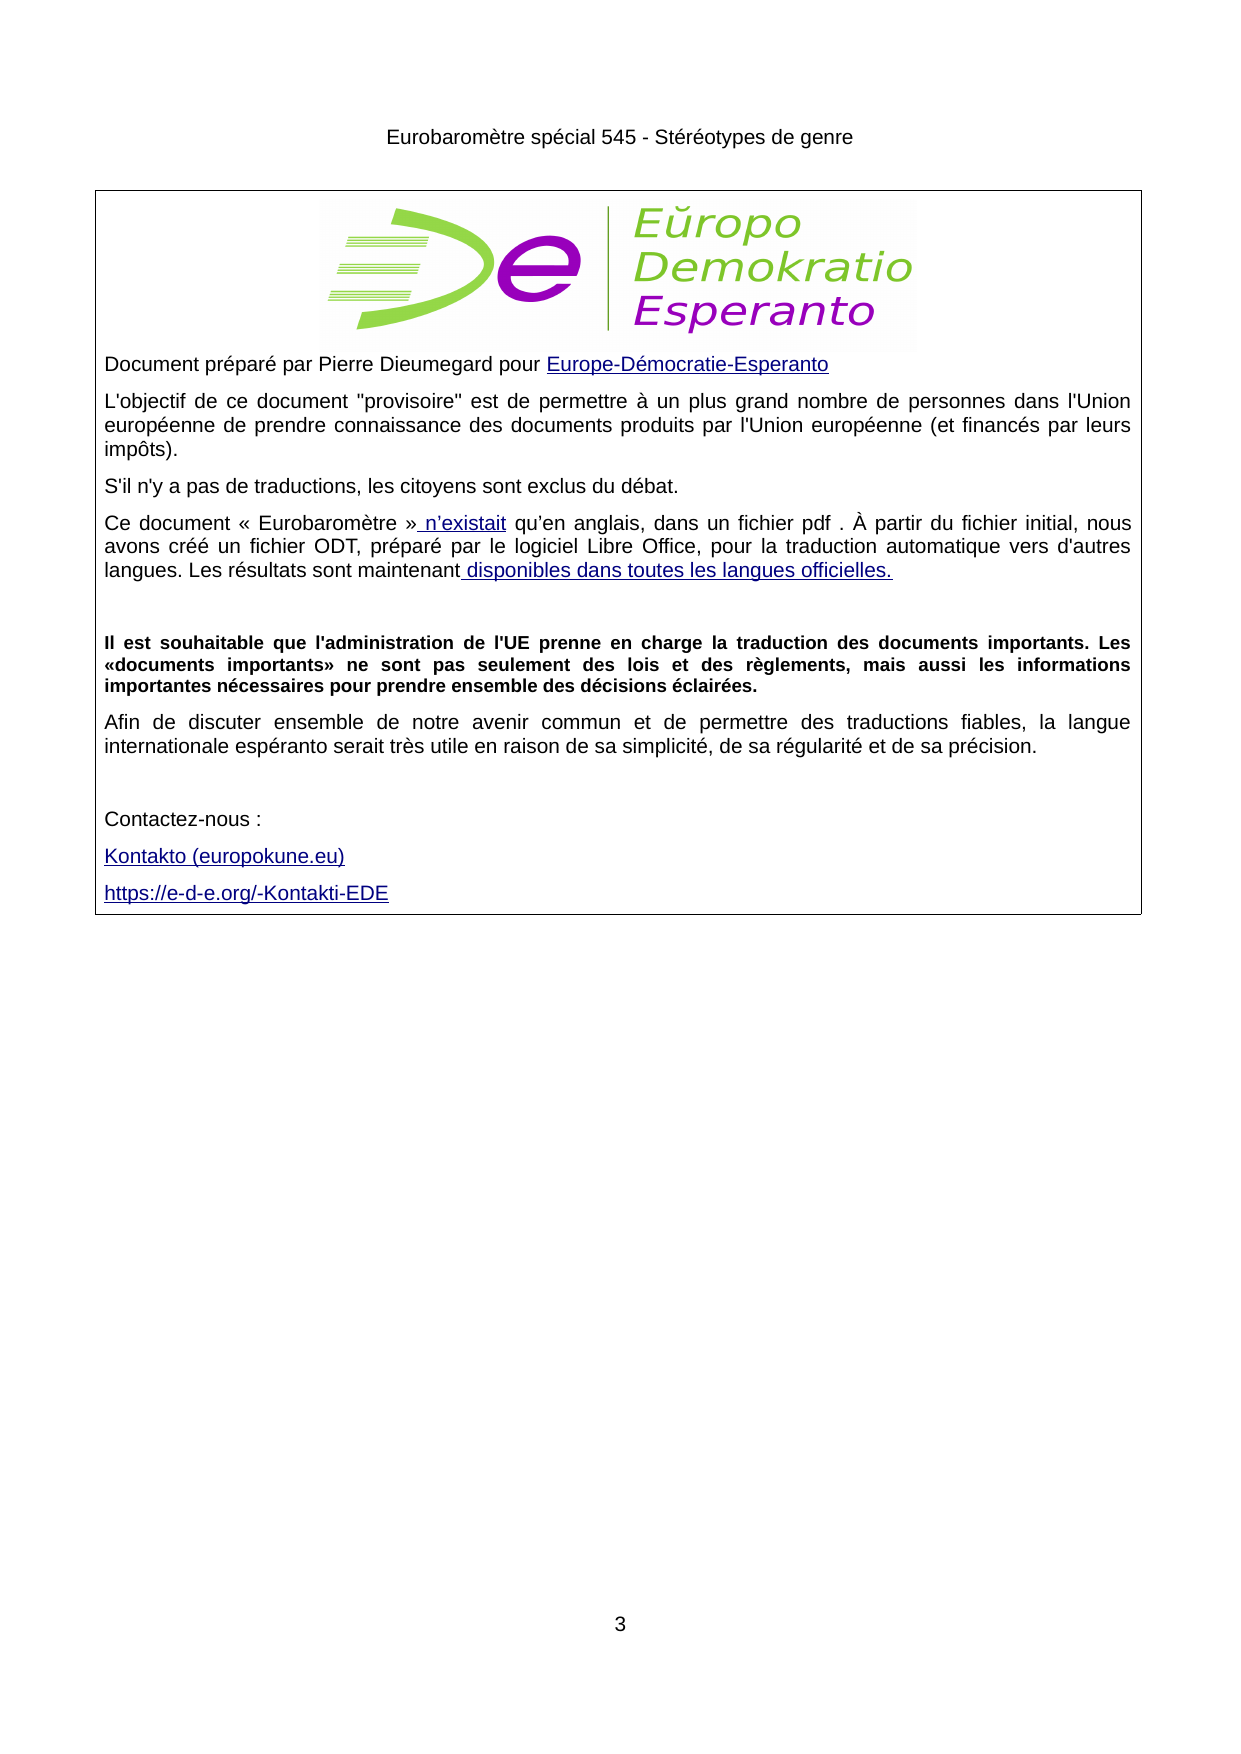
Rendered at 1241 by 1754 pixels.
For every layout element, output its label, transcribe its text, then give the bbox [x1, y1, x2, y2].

text Kontakto (europokune.eu) [104, 844, 1132, 868]
text Ce document « Eurobaromètre » n’existait qu’en anglais, dans un fichier pdf . À partir du fichier initial, nous avons créé un fichier ODT, préparé par le logiciel Libre Office, pour la traduction automatique vers d'autres langues. Les résultats sont maintenant disponibles dans toutes les langues officielles. [104, 510, 1132, 582]
picture [319, 199, 917, 352]
text Afin de discuter ensemble de notre avenir commun et de permettre des traductions fiables, la langue internationale espéranto serait très utile en raison de sa simplicité, de sa régularité et de sa précision. [104, 709, 1132, 757]
text Contactez-nous : [104, 807, 1132, 831]
text Document préparé par Pierre Dieumegard pour Europe-Démocratie-Esperanto [104, 206, 1132, 376]
text https://e-d-e.org/-Kontakti-EDE [104, 881, 1132, 905]
text L'objectif de ce document "provisoire" est de permettre à un plus grand nombre de personnes dans l'Union européenne de prendre connaissance des documents produits par l'Union européenne (et financés par leurs impôts). [104, 389, 1132, 461]
text S'il n'y a pas de traductions, les citoyens sont exclus du débat. [104, 473, 1132, 497]
text Il est souhaitable que l'administration de l'UE prenne en charge la traduction des documents importants. Les «documents importants» ne sont pas seulement des lois et des règlements, mais aussi les informations importantes nécessaires pour prendre ensemble des décisions éclairées. [104, 632, 1132, 697]
